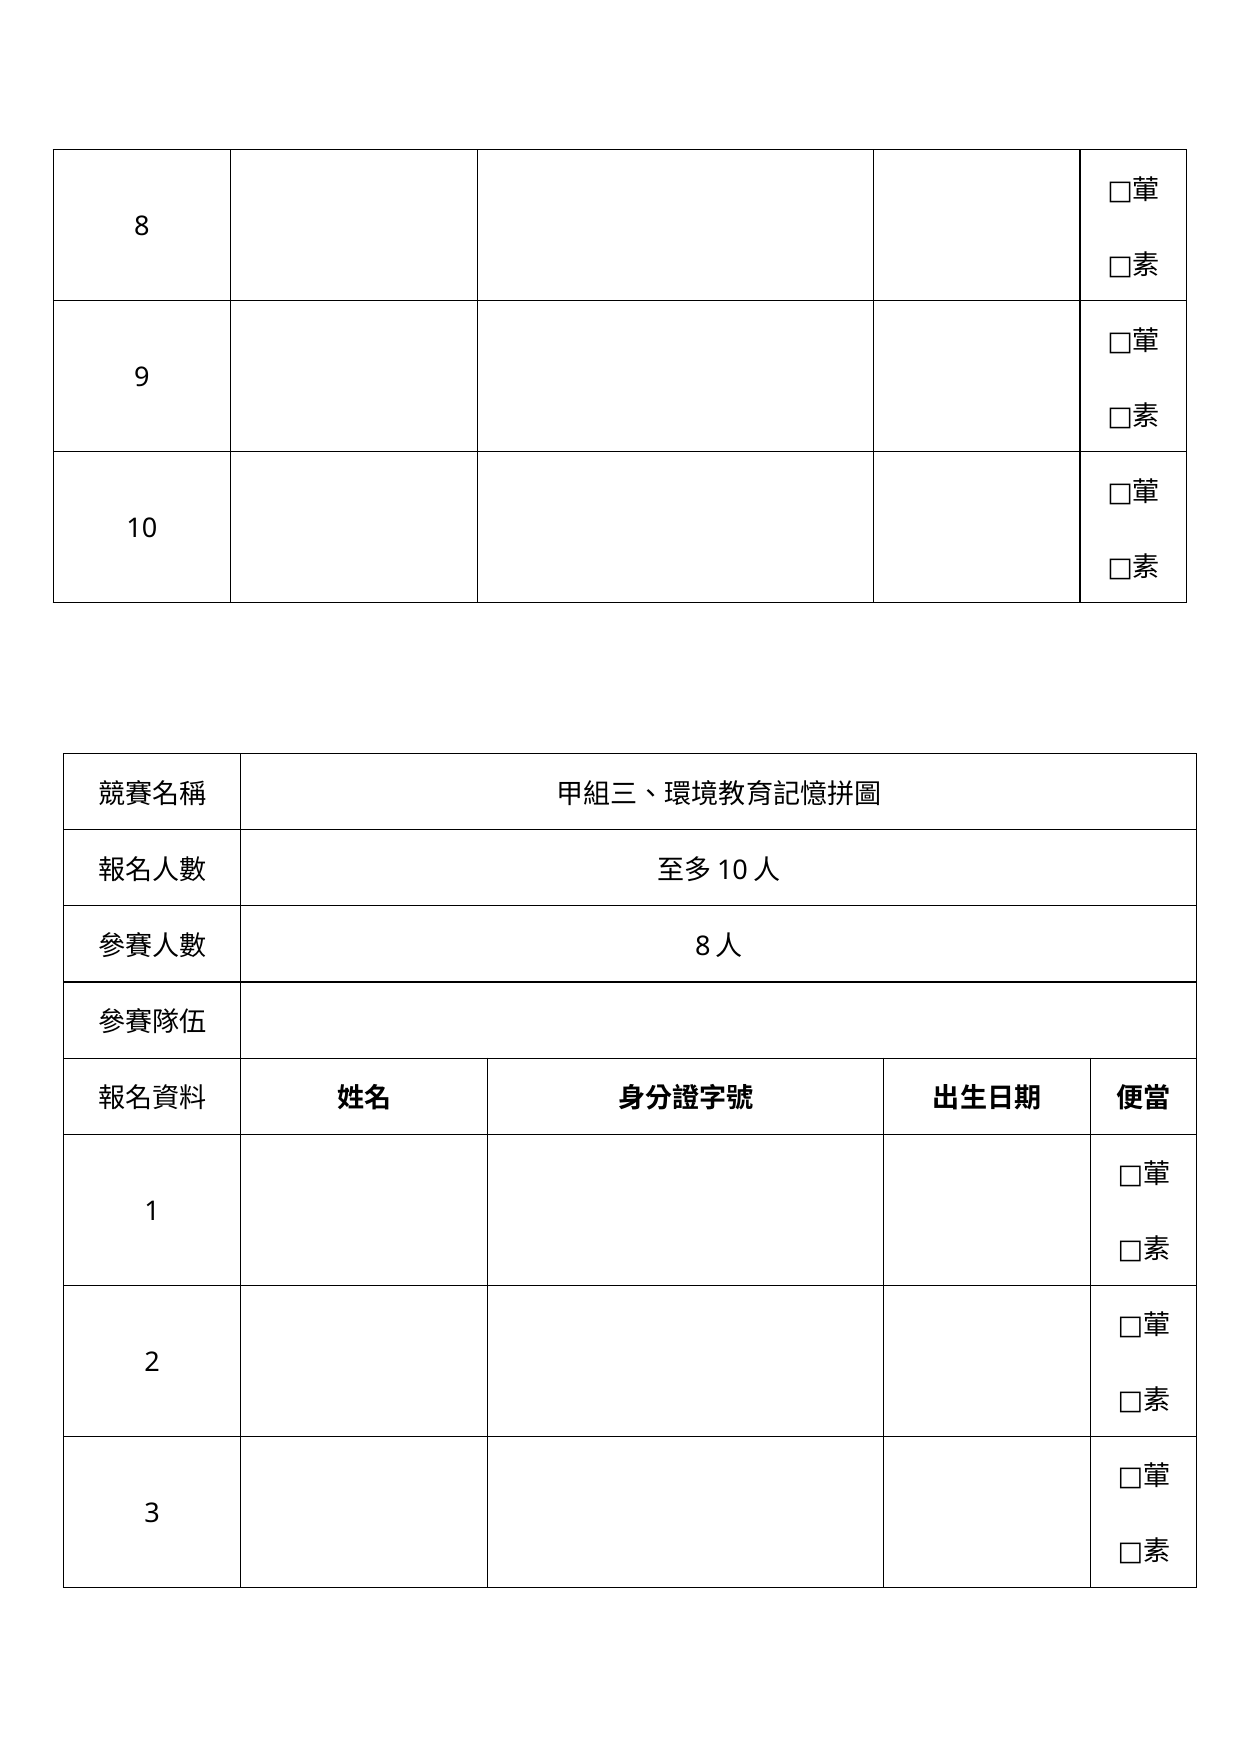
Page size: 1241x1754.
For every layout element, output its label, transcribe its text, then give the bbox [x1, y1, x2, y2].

table_cell [488, 1437, 883, 1587]
table_cell □葷 □素 [1091, 1286, 1196, 1436]
table_cell [241, 1135, 487, 1284]
table_cell [231, 150, 477, 300]
table_cell [231, 301, 477, 451]
table_cell 姓名 [241, 1059, 487, 1133]
table_cell [488, 1286, 883, 1436]
table_cell 參賽人數 [64, 906, 240, 981]
table_cell 身分證字號 [488, 1059, 883, 1133]
table_cell 報名資料 [64, 1059, 240, 1133]
table_cell □葷 □素 [1091, 1135, 1196, 1284]
table_cell [884, 1437, 1090, 1587]
table_cell [874, 301, 1079, 451]
table_cell 便當 [1091, 1059, 1196, 1133]
table_cell 1 [64, 1135, 240, 1284]
table_cell □葷 □素 [1081, 150, 1186, 300]
table_cell 8 [54, 150, 230, 300]
table_cell [231, 452, 477, 602]
table_cell 9 [54, 301, 230, 451]
table_header 甲組三、環境教育記憶拼圖 [241, 754, 1196, 829]
table_cell [478, 452, 873, 602]
table_cell 報名人數 [64, 830, 240, 905]
table_cell [241, 1286, 487, 1436]
table_cell □葷 □素 [1081, 301, 1186, 451]
table_cell [478, 301, 873, 451]
table_cell 至多10人 [241, 830, 1196, 905]
table_cell 10 [54, 452, 230, 602]
table_cell 參賽隊伍 [64, 983, 240, 1057]
table_cell 出生日期 [884, 1059, 1090, 1133]
table_cell 3 [64, 1437, 240, 1587]
table_cell □葷 □素 [1081, 452, 1186, 602]
table_cell [488, 1135, 883, 1284]
table_cell [874, 150, 1079, 300]
table_cell [884, 1286, 1090, 1436]
table_cell [884, 1135, 1090, 1284]
table_cell 8人 [241, 906, 1196, 981]
table_cell [874, 452, 1079, 602]
table_cell [241, 983, 1196, 1057]
table_cell 2 [64, 1286, 240, 1436]
table_cell □葷 □素 [1091, 1437, 1196, 1587]
table_cell [478, 150, 873, 300]
table_cell [241, 1437, 487, 1587]
table_header 競賽名稱 [64, 754, 240, 829]
